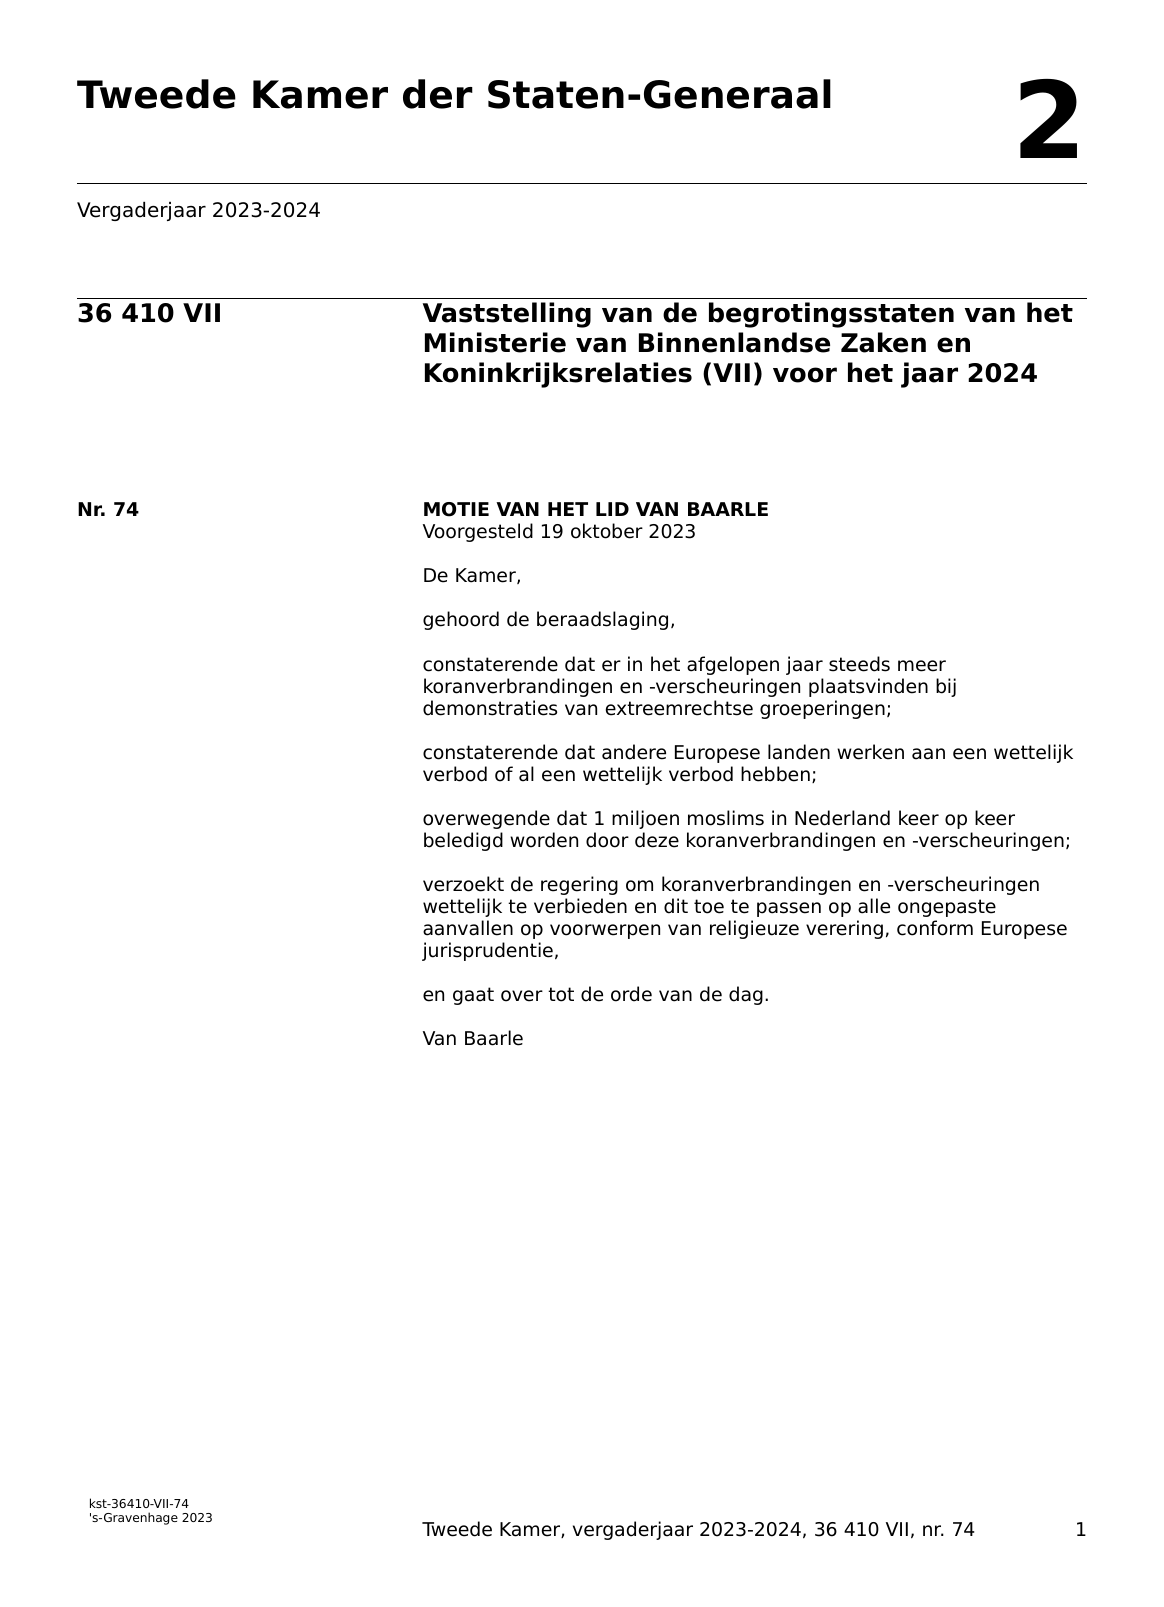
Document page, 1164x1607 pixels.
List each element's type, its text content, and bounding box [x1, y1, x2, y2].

table_header Tweede Kamer der Staten-Generaal [77, 59, 886, 183]
subtitle 36 410 VII Vaststelling van de begrotingsstaten van het Ministerie van Binnenlandse Zaken en Koninkrijksrelaties (VII) voor het jaar 2024 [77, 299, 1087, 388]
text constaterende dat andere Europese landen werken aan een wettelijk verbod of al een wettelijk verbod hebben; [422, 742, 1087, 786]
text Voorgesteld 19 oktober 2023 [422, 521, 1087, 543]
table_cell Vergaderjaar 2023-2024 [77, 184, 1087, 298]
subtitle Nr. 74 MOTIE VAN HET LID VAN BAARLE [77, 499, 1087, 521]
text gehoord de beraadslaging, [422, 609, 1087, 631]
text en gaat over tot de orde van de dag. [422, 984, 1087, 1006]
text verzoekt de regering om koranverbrandingen en -verscheuringen wettelijk te verbieden en dit toe te passen op alle ongepaste aanvallen op voorwerpen van religieuze verering, conform Europese jurisprudentie, [422, 874, 1087, 962]
text 's-Gravenhage 2023 [88, 1511, 323, 1525]
text Van Baarle [422, 1028, 1087, 1050]
text De Kamer, [422, 565, 1087, 587]
table_header 2 [886, 59, 1087, 183]
text kst-36410-VII-74 [88, 1497, 323, 1511]
text constaterende dat er in het afgelopen jaar steeds meer koranverbrandingen en -verscheuringen plaatsvinden bij demonstraties van extreemrechtse groeperingen; [422, 653, 1087, 719]
text overwegende dat 1 miljoen moslims in Nederland keer op keer beledigd worden door deze koranverbrandingen en -verscheuringen; [422, 808, 1087, 852]
